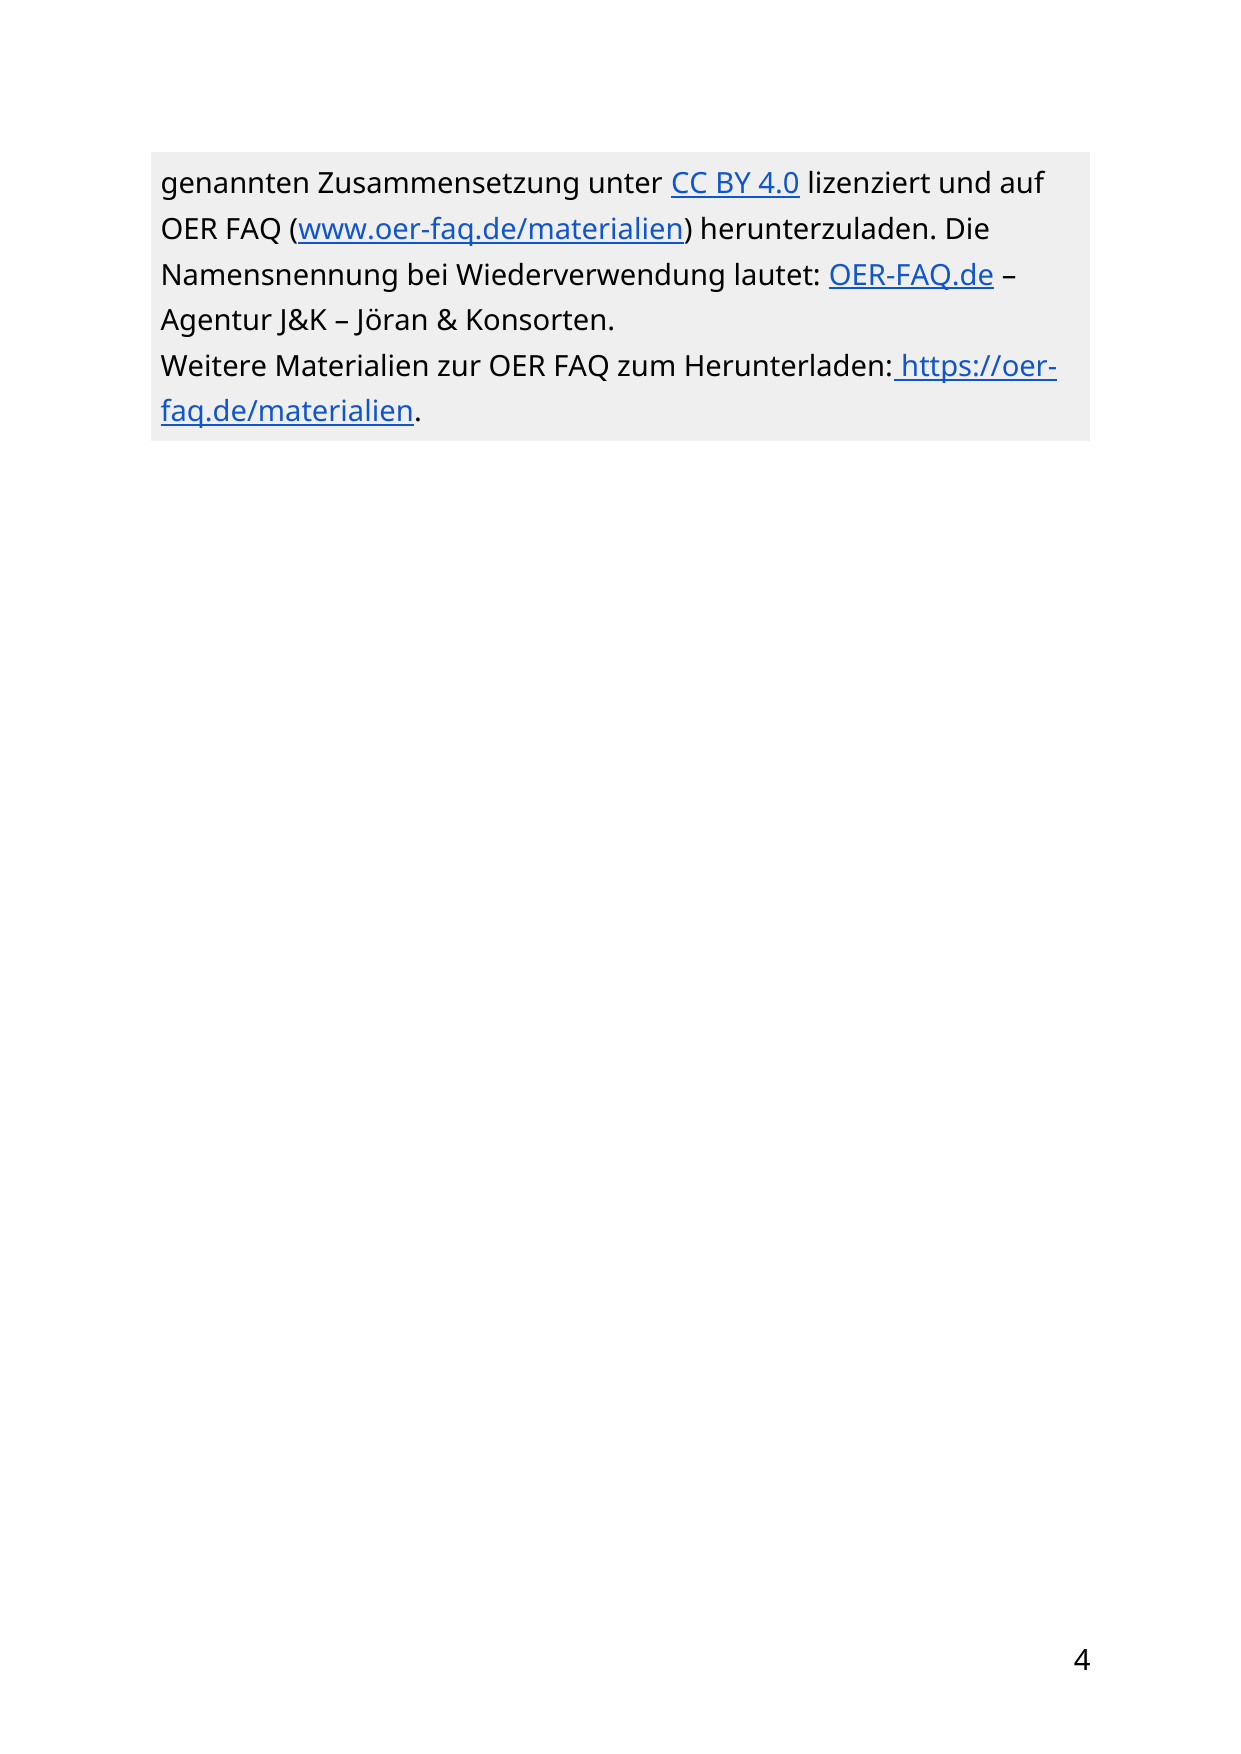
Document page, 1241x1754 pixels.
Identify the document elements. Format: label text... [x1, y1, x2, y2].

table_header genannten Zusammensetzung unter CC BY 4.0 lizenziert und auf OER FAQ (www.oer-faq.de/materialien) herunterzuladen. Die Namensnennung bei Wiederverwendung lautet: OER-FAQ.de – Agentur J&K – Jöran & Konsorten. Weitere Materialien zur OER FAQ zum Herunterladen: https://oer-faq.de/materialien. [151, 152, 1090, 441]
